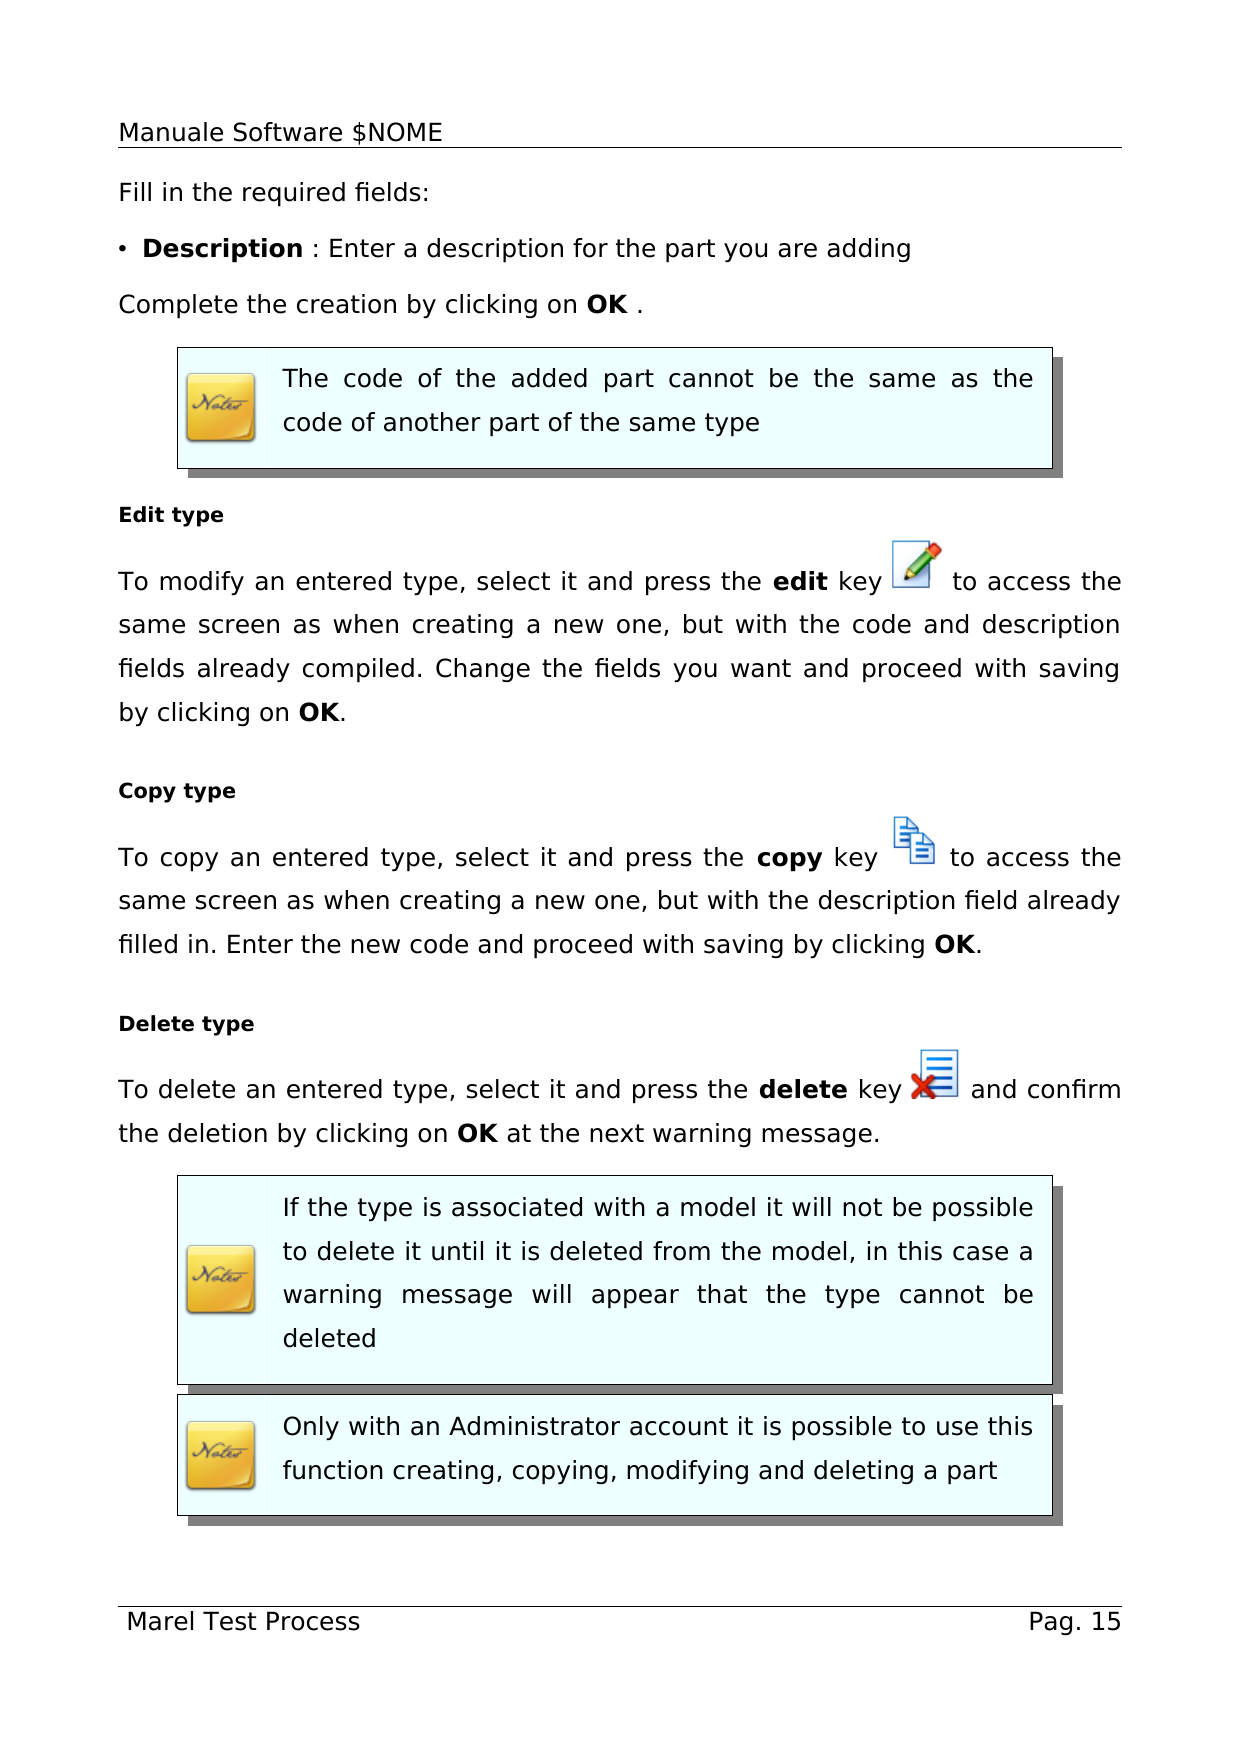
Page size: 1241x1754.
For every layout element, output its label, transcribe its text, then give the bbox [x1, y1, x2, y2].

subtitle Copy type [118, 779, 1122, 803]
picture [183, 1241, 259, 1317]
picture [889, 816, 939, 866]
table_header [178, 348, 264, 467]
table_header The code of the added part cannot be the same as the code of another part of the same type [265, 348, 1052, 467]
subtitle Edit type [118, 503, 1122, 527]
table_header [178, 1395, 264, 1515]
text To delete an entered type, select it and press the delete key and confirm the deletion by clicking on OK at the next warning message. [118, 1048, 1122, 1148]
text Fill in the required fields: [118, 178, 1122, 207]
subtitle Delete type [118, 1012, 1122, 1036]
table_header If the type is associated with a model it will not be possible to delete it until it is deleted from the model, in this case a warning message will appear that the type cannot be deleted [265, 1176, 1052, 1383]
picture [892, 540, 943, 590]
list Description : Enter a description for the part you are adding [118, 234, 1122, 263]
text To modify an entered type, select it and press the edit key to access the same screen as when creating a new one, but with the code and description fields already compiled. Change the fields you want and proceed with saving by clicking on OK. [118, 540, 1122, 727]
text To copy an entered type, select it and press the copy key to access the same screen as when creating a new one, but with the description field already filled in. Enter the new code and proceed with saving by clicking OK. [118, 816, 1122, 959]
picture [183, 1417, 259, 1493]
table_header Only with an Administrator account it is possible to use this function creating, copying, modifying and deleting a part [265, 1395, 1052, 1515]
picture [911, 1048, 962, 1099]
picture [183, 369, 259, 445]
table_header [178, 1176, 264, 1383]
text Complete the creation by clicking on OK . [118, 290, 1122, 319]
